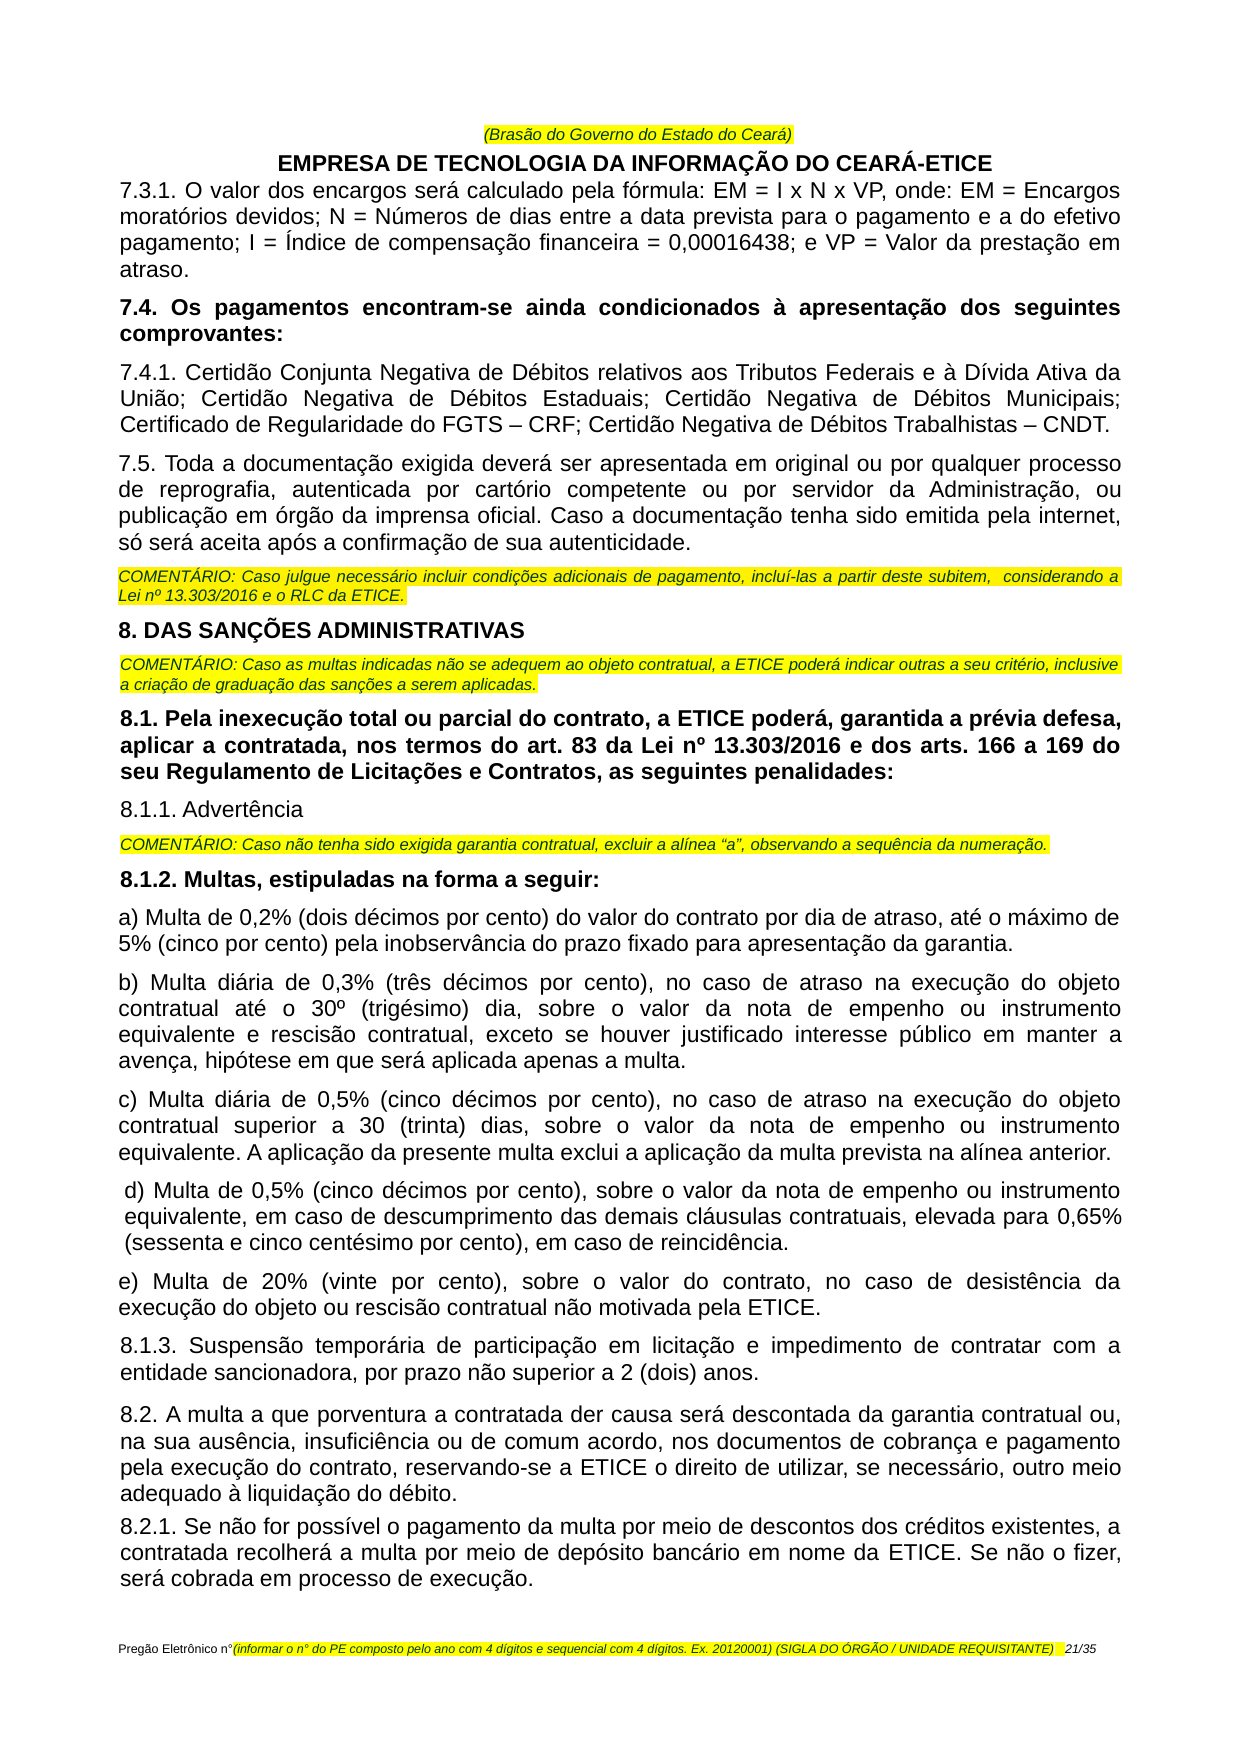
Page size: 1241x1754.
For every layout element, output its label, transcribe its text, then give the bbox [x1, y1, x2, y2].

text COMENTÁRIO: Caso as multas indicadas não se adequem ao objeto contratual, a ETICE poderá indicar outras a seu critério, inclusive a criação de graduação das sanções a serem aplicadas. [120, 655, 1122, 693]
text b) Multa diária de 0,3% (três décimos por cento), no caso de atraso na execução do objeto contratual até o 30º (trigésimo) dia, sobre o valor da nota de empenho ou instrumento equivalente e rescisão contratual, exceto se houver justificado interesse público em manter a avença, hipótese em que será aplicada apenas a multa. [118, 968, 1122, 1074]
text 8.1.3. Suspensão temporária de participação em licitação e impedimento de contratar com a entidade sancionadora, por prazo não superior a 2 (dois) anos. [120, 1332, 1122, 1385]
text 8.2.1. Se não for possível o pagamento da multa por meio de descontos dos créditos existentes, a contratada recolherá a multa por meio de depósito bancário em nome da ETICE. Se não o fizer, será cobrada em processo de execução. [120, 1513, 1122, 1592]
text a) Multa de 0,2% (dois décimos por cento) do valor do contrato por dia de atraso, até o máximo de 5% (cinco por cento) pela inobservância do prazo fixado para apresentação da garantia. [118, 904, 1122, 957]
text 7.3.1. O valor dos encargos será calculado pela fórmula: EM = I x N x VP, onde: EM = Encargos moratórios devidos; N = Números de dias entre a data prevista para o pagamento e a do efetivo pagamento; I = Índice de compensação financeira = 0,00016438; e VP = Valor da prestação em atraso. [119, 177, 1122, 282]
text c) Multa diária de 0,5% (cinco décimos por cento), no caso de atraso na execução do objeto contratual superior a 30 (trinta) dias, sobre o valor da nota de empenho ou instrumento equivalente. A aplicação da presente multa exclui a aplicação da multa prevista na alínea anterior. [118, 1086, 1122, 1165]
text 7.4. Os pagamentos encontram-se ainda condicionados à apresentação dos seguintes comprovantes: [119, 294, 1122, 347]
text 7.4.1. Certidão Conjunta Negativa de Débitos relativos aos Tributos Federais e à Dívida Ativa da União; Certidão Negativa de Débitos Estaduais; Certidão Negativa de Débitos Municipais; Certificado de Regularidade do FGTS – CRF; Certidão Negativa de Débitos Trabalhistas – CNDT. [119, 358, 1122, 438]
text d) Multa de 0,5% (cinco décimos por cento), sobre o valor da nota de empenho ou instrumento equivalente, em caso de descumprimento das demais cláusulas contratuais, elevada para 0,65%(sessenta e cinco centésimo por cento), em caso de reincidência. [124, 1177, 1122, 1256]
text 8.1.1. Advertência [120, 796, 1122, 823]
text 8.1.2. Multas, estipuladas na forma a seguir: [120, 866, 1122, 892]
text 7.5. Toda a documentação exigida deverá ser apresentada em original ou por qualquer processo de reprografia, autenticada por cartório competente ou por servidor da Administração, ou publicação em órgão da imprensa oficial. Caso a documentação tenha sido emitida pela internet, só será aceita após a confirmação de sua autenticidade. [118, 449, 1122, 555]
text COMENTÁRIO: Caso não tenha sido exigida garantia contratual, excluir a alínea “a”, observando a sequência da numeração. [120, 834, 1122, 854]
text e) Multa de 20% (vinte por cento), sobre o valor do contrato, no caso de desistência da execução do objeto ou rescisão contratual não motivada pela ETICE. [118, 1268, 1122, 1320]
text 8.2. A multa a que porventura a contratada der causa será descontada da garantia contratual ou, na sua ausência, insuficiência ou de comum acordo, nos documentos de cobrança e pagamento pela execução do contrato, reservando-se a ETICE o direito de utilizar, se necessário, outro meio adequado à liquidação do débito. [120, 1401, 1122, 1507]
text COMENTÁRIO: Caso julgue necessário incluir condições adicionais de pagamento, incluí-las a partir deste subitem, considerando a Lei nº 13.303/2016 e o RLC da ETICE. [118, 567, 1122, 605]
text 8. DAS SANÇÕES ADMINISTRATIVAS [118, 617, 1122, 643]
text 8.1. Pela inexecução total ou parcial do contrato, a ETICE poderá, garantida a prévia defesa, aplicar a contratada, nos termos do art. 83 da Lei nº 13.303/2016 e dos arts. 166 a 169 do seu Regulamento de Licitações e Contratos, as seguintes penalidades: [120, 705, 1122, 784]
